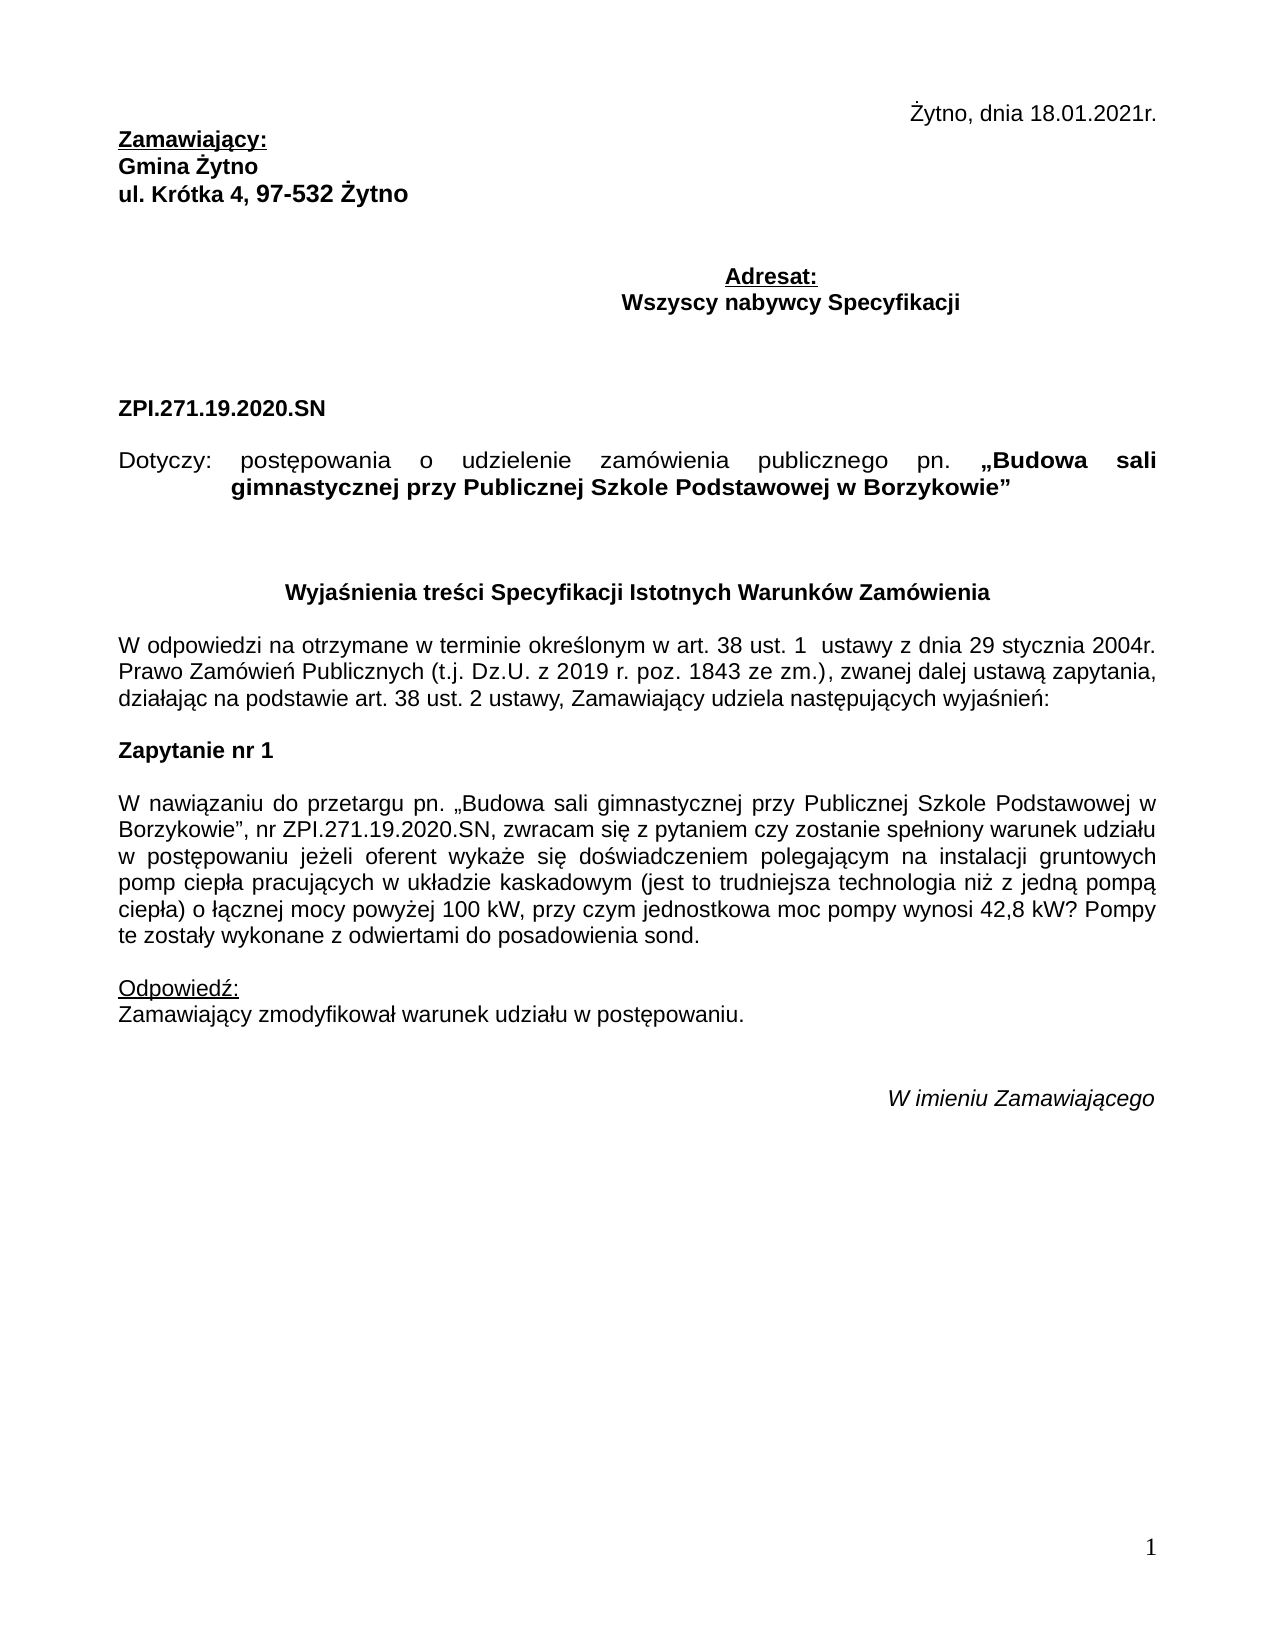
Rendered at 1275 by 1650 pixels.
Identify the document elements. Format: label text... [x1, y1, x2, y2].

text W odpowiedzi na otrzymane w terminie określonym w art. 38 ust. 1 ustawy z dnia 29 stycznia 2004r. Prawo Zamówień Publicznych (t.j. Dz.U. z 2019 r. poz. 1843 ze zm.), zwanej dalej ustawą zapytania, działając na podstawie art. 38 ust. 2 ustawy, Zamawiający udziela następujących wyjaśnień: [118, 632, 1157, 711]
text Zapytanie nr 1 [118, 737, 1157, 764]
text Wyjaśnienia treści Specyfikacji Istotnych Warunków Zamówienia [118, 579, 1157, 606]
text Wszyscy nabywcy Specyfikacji [118, 289, 1157, 316]
text Zamawiający zmodyfikował warunek udziału w postępowaniu. [118, 1001, 1157, 1027]
text ZPI.271.19.2020.SN [118, 395, 1157, 421]
text Adresat: [118, 263, 1157, 289]
text ul. Krótka 4, 97-532 Żytno [118, 179, 1157, 208]
text W nawiązaniu do przetargu pn. „Budowa sali gimnastycznej przy Publicznej Szkole Podstawowej w Borzykowie”, nr ZPI.271.19.2020.SN, zwracam się z pytaniem czy zostanie spełniony warunek udziału w postępowaniu jeżeli oferent wykaże się doświadczeniem polegającym na instalacji gruntowych pomp ciepła pracujących w układzie kaskadowym (jest to trudniejsza technologia niż z jedną pompą ciepła) o łącznej mocy powyżej 100 kW, przy czym jednostkowa moc pompy wynosi 42,8 kW? Pompy te zostały wykonane z odwiertami do posadowienia sond. [118, 790, 1157, 948]
text Żytno, dnia 18.01.2021r. [118, 100, 1157, 126]
text Dotyczy: postępowania o udzielenie zamówienia publicznego pn. „Budowa sali gimnastycznej przy Publicznej Szkole Podstawowej w Borzykowie” [118, 447, 1157, 500]
text Zamawiający: [118, 126, 1157, 153]
text W imieniu Zamawiającego [118, 1085, 1157, 1140]
text Odpowiedź: [118, 974, 1157, 1001]
text Gmina Żytno [118, 153, 1157, 179]
